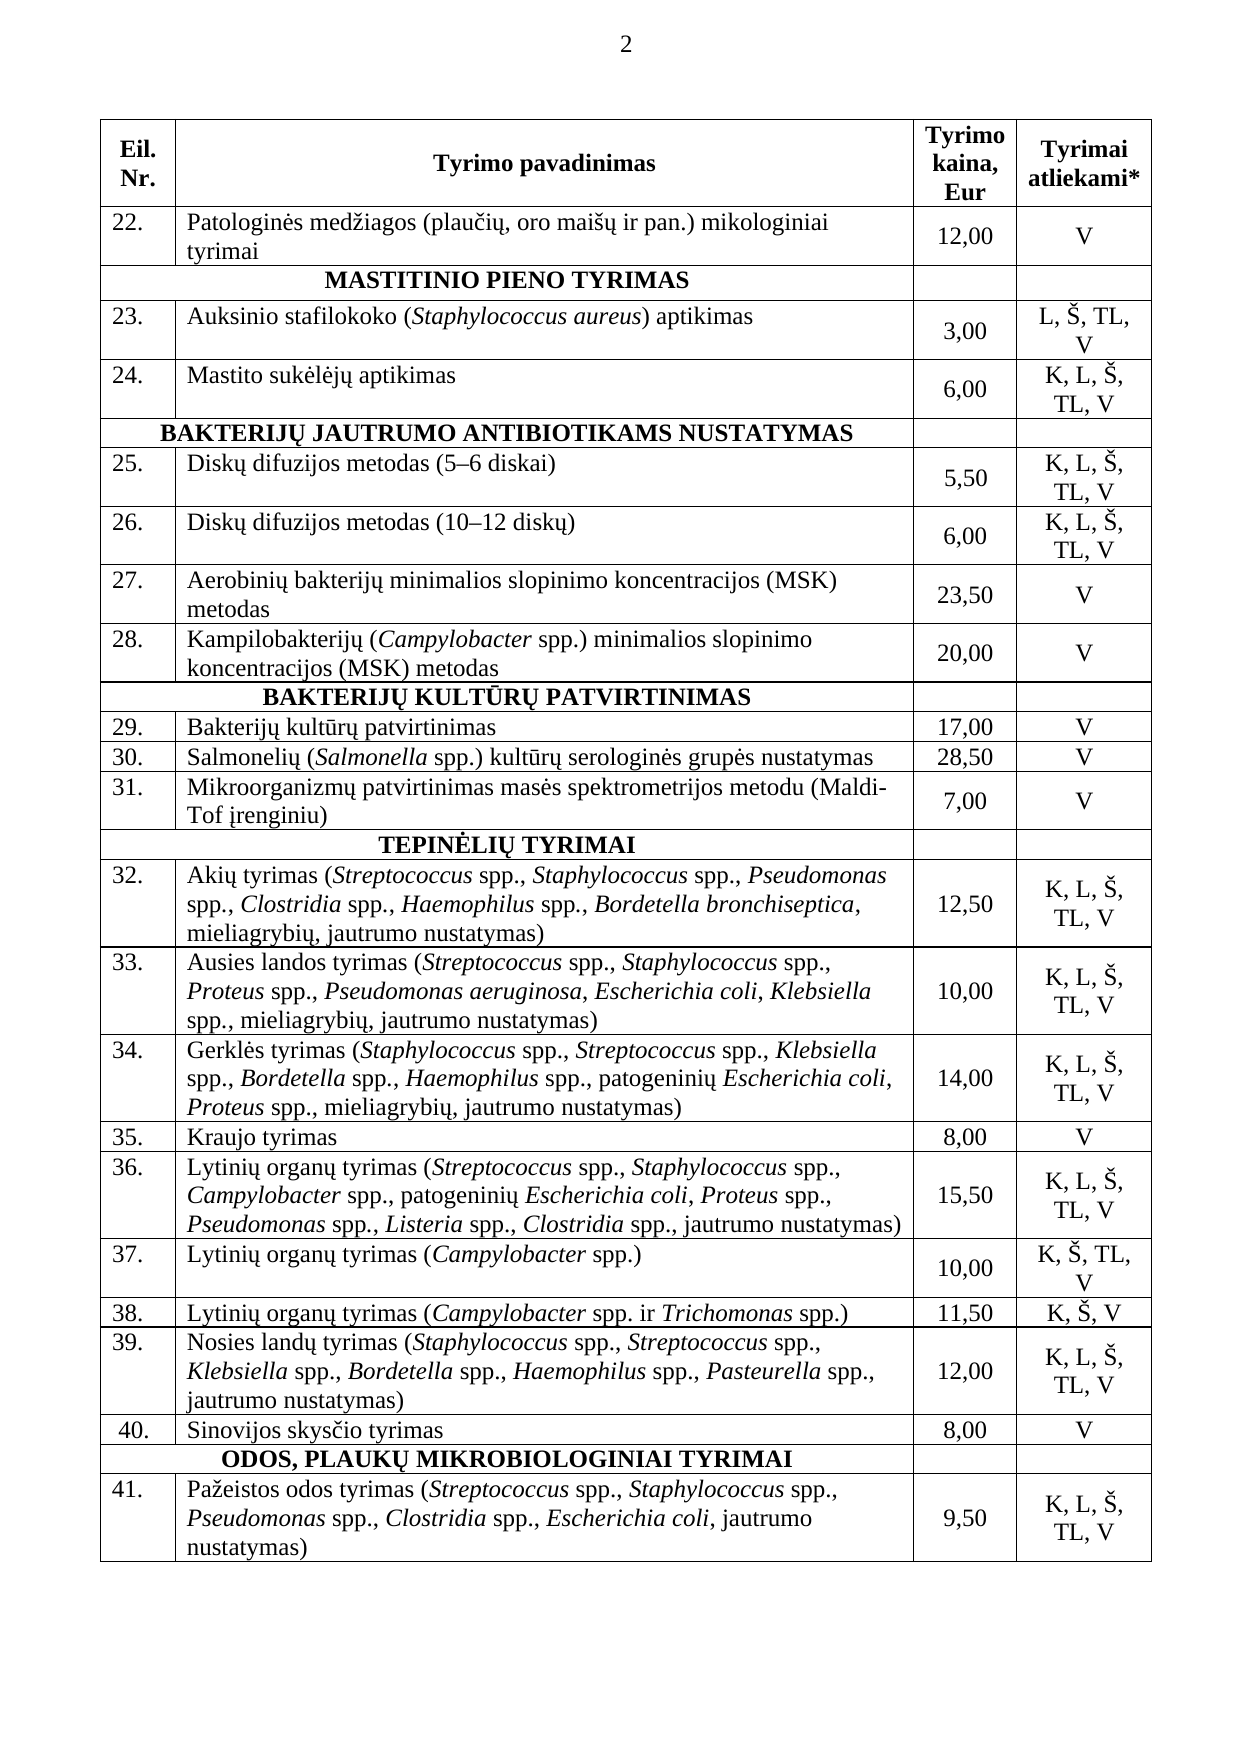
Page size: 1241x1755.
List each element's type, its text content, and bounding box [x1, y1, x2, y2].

table_cell K, Š, TL, V [1017, 1239, 1151, 1297]
table_cell [914, 266, 1016, 300]
table_cell [1017, 266, 1151, 300]
table_cell 35. [101, 1122, 175, 1151]
table_cell K, L, Š, TL, V [1017, 1152, 1151, 1238]
table_cell 11,50 [914, 1298, 1016, 1326]
table_cell V [1017, 712, 1151, 741]
table_cell [914, 683, 1016, 711]
table_cell K, L, Š, TL, V [1017, 948, 1151, 1034]
table_cell 22. [101, 207, 175, 264]
table_cell K, L, Š, TL, V [1017, 507, 1151, 564]
table_cell Pažeistos odos tyrimas (Streptococcus spp., Staphylococcus spp., Pseudomonas spp., Clostridia spp., Escherichia coli, jautrumo nustatymas) [176, 1474, 913, 1561]
table_cell 14,00 [914, 1035, 1016, 1121]
table_cell 9,50 [914, 1474, 1016, 1561]
table_cell 6,00 [914, 360, 1016, 417]
table_cell Akių tyrimas (Streptococcus spp., Staphylococcus spp., Pseudomonas spp., Clostridia spp., Haemophilus spp., Bordetella bronchiseptica, mieliagrybių, jautrumo nustatymas) [176, 860, 913, 946]
table_cell 41. [101, 1474, 175, 1561]
table_cell Kampilobakterijų (Campylobacter spp.) minimalios slopinimo koncentracijos (MSK) metodas [176, 624, 913, 681]
table_cell K, L, Š, TL, V [1017, 860, 1151, 946]
table_cell MASTITINIO PIENO TYRIMAS [101, 266, 913, 300]
table_cell V [1017, 772, 1151, 829]
table_cell 7,00 [914, 772, 1016, 829]
table_cell ODOS, PLAUKŲ MIKROBIOLOGINIAI TYRIMAI [101, 1445, 913, 1473]
table_cell 28. [101, 624, 175, 681]
table_cell Gerklės tyrimas (Staphylococcus spp., Streptococcus spp., Klebsiella spp., Bordetella spp., Haemophilus spp., patogeninių Escherichia coli, Proteus spp., mieliagrybių, jautrumo nustatymas) [176, 1035, 913, 1121]
table_cell 40. [101, 1415, 175, 1443]
table_cell K, Š, V [1017, 1298, 1151, 1326]
table_cell Auksinio stafilokoko (Staphylococcus aureus) aptikimas [176, 301, 913, 359]
table_header Tyrimo kaina, Eur [914, 120, 1016, 206]
table_cell Ausies landos tyrimas (Streptococcus spp., Staphylococcus spp., Proteus spp., Pseudomonas aeruginosa, Escherichia coli, Klebsiella spp., mieliagrybių, jautrumo nustatymas) [176, 948, 913, 1034]
table_cell 31. [101, 772, 175, 829]
table_cell 28,50 [914, 742, 1016, 771]
table_cell V [1017, 1122, 1151, 1151]
table_cell BAKTERIJŲ JAUTRUMO ANTIBIOTIKAMS NUSTATYMAS [101, 419, 913, 447]
table_cell 6,00 [914, 507, 1016, 564]
table_cell 8,00 [914, 1122, 1016, 1151]
table_cell Lytinių organų tyrimas (Campylobacter spp.) [176, 1239, 913, 1297]
table_cell Diskų difuzijos metodas (5–6 diskai) [176, 448, 913, 506]
table_cell Sinovijos skysčio tyrimas [176, 1415, 913, 1443]
table_cell [1017, 830, 1151, 859]
table_cell 38. [101, 1298, 175, 1326]
table_cell [1017, 683, 1151, 711]
table_cell 27. [101, 565, 175, 623]
table_cell [1017, 1445, 1151, 1473]
table_cell 12,00 [914, 1328, 1016, 1414]
table_cell 23,50 [914, 565, 1016, 623]
table_cell Lytinių organų tyrimas (Campylobacter spp. ir Trichomonas spp.) [176, 1298, 913, 1326]
table_cell 37. [101, 1239, 175, 1297]
table_cell Bakterijų kultūrų patvirtinimas [176, 712, 913, 741]
table_header Tyrimai atliekami* [1017, 120, 1151, 206]
table_cell 20,00 [914, 624, 1016, 681]
table_cell K, L, Š, TL, V [1017, 1328, 1151, 1414]
table_cell 10,00 [914, 948, 1016, 1034]
table_cell 39. [101, 1328, 175, 1414]
table_cell [914, 1445, 1016, 1473]
table_cell K, L, Š, TL, V [1017, 360, 1151, 417]
table_cell 26. [101, 507, 175, 564]
table_cell 23. [101, 301, 175, 359]
table_cell L, Š, TL, V [1017, 301, 1151, 359]
table_header Tyrimo pavadinimas [176, 120, 913, 206]
table_cell V [1017, 624, 1151, 681]
table_cell 29. [101, 712, 175, 741]
table_cell K, L, Š, TL, V [1017, 1035, 1151, 1121]
table_cell Aerobinių bakterijų minimalios slopinimo koncentracijos (MSK) metodas [176, 565, 913, 623]
table_header Eil. Nr. [101, 120, 175, 206]
table_cell 12,50 [914, 860, 1016, 946]
table_cell TEPINĖLIŲ TYRIMAI [101, 830, 913, 859]
table_cell Diskų difuzijos metodas (10–12 diskų) [176, 507, 913, 564]
table_cell 12,00 [914, 207, 1016, 264]
table_cell [1017, 419, 1151, 447]
table_cell 15,50 [914, 1152, 1016, 1238]
table_cell K, L, Š, TL, V [1017, 1474, 1151, 1561]
table_cell 3,00 [914, 301, 1016, 359]
table_cell 24. [101, 360, 175, 417]
table_cell Mastito sukėlėjų aptikimas [176, 360, 913, 417]
table_cell V [1017, 207, 1151, 264]
table_cell 36. [101, 1152, 175, 1238]
table_cell 10,00 [914, 1239, 1016, 1297]
table_cell BAKTERIJŲ KULTŪRŲ PATVIRTINIMAS [101, 683, 913, 711]
table_cell 32. [101, 860, 175, 946]
table_cell 17,00 [914, 712, 1016, 741]
table_cell [914, 419, 1016, 447]
table_cell 5,50 [914, 448, 1016, 506]
table_cell K, L, Š, TL, V [1017, 448, 1151, 506]
table_cell 33. [101, 948, 175, 1034]
table_cell 34. [101, 1035, 175, 1121]
table_cell Mikroorganizmų patvirtinimas masės spektrometrijos metodu (Maldi- Tof įrenginiu) [176, 772, 913, 829]
table_cell Salmonelių (Salmonella spp.) kultūrų serologinės grupės nustatymas [176, 742, 913, 771]
table_cell Lytinių organų tyrimas (Streptococcus spp., Staphylococcus spp., Campylobacter spp., patogeninių Escherichia coli, Proteus spp., Pseudomonas spp., Listeria spp., Clostridia spp., jautrumo nustatymas) [176, 1152, 913, 1238]
table_cell 30. [101, 742, 175, 771]
table_cell [914, 830, 1016, 859]
table_cell Kraujo tyrimas [176, 1122, 913, 1151]
table_cell Patologinės medžiagos (plaučių, oro maišų ir pan.) mikologiniai tyrimai [176, 207, 913, 264]
table_cell 8,00 [914, 1415, 1016, 1443]
table_cell V [1017, 742, 1151, 771]
table_cell Nosies landų tyrimas (Staphylococcus spp., Streptococcus spp., Klebsiella spp., Bordetella spp., Haemophilus spp., Pasteurella spp., jautrumo nustatymas) [176, 1328, 913, 1414]
table_cell V [1017, 1415, 1151, 1443]
table_cell V [1017, 565, 1151, 623]
table_cell 25. [101, 448, 175, 506]
